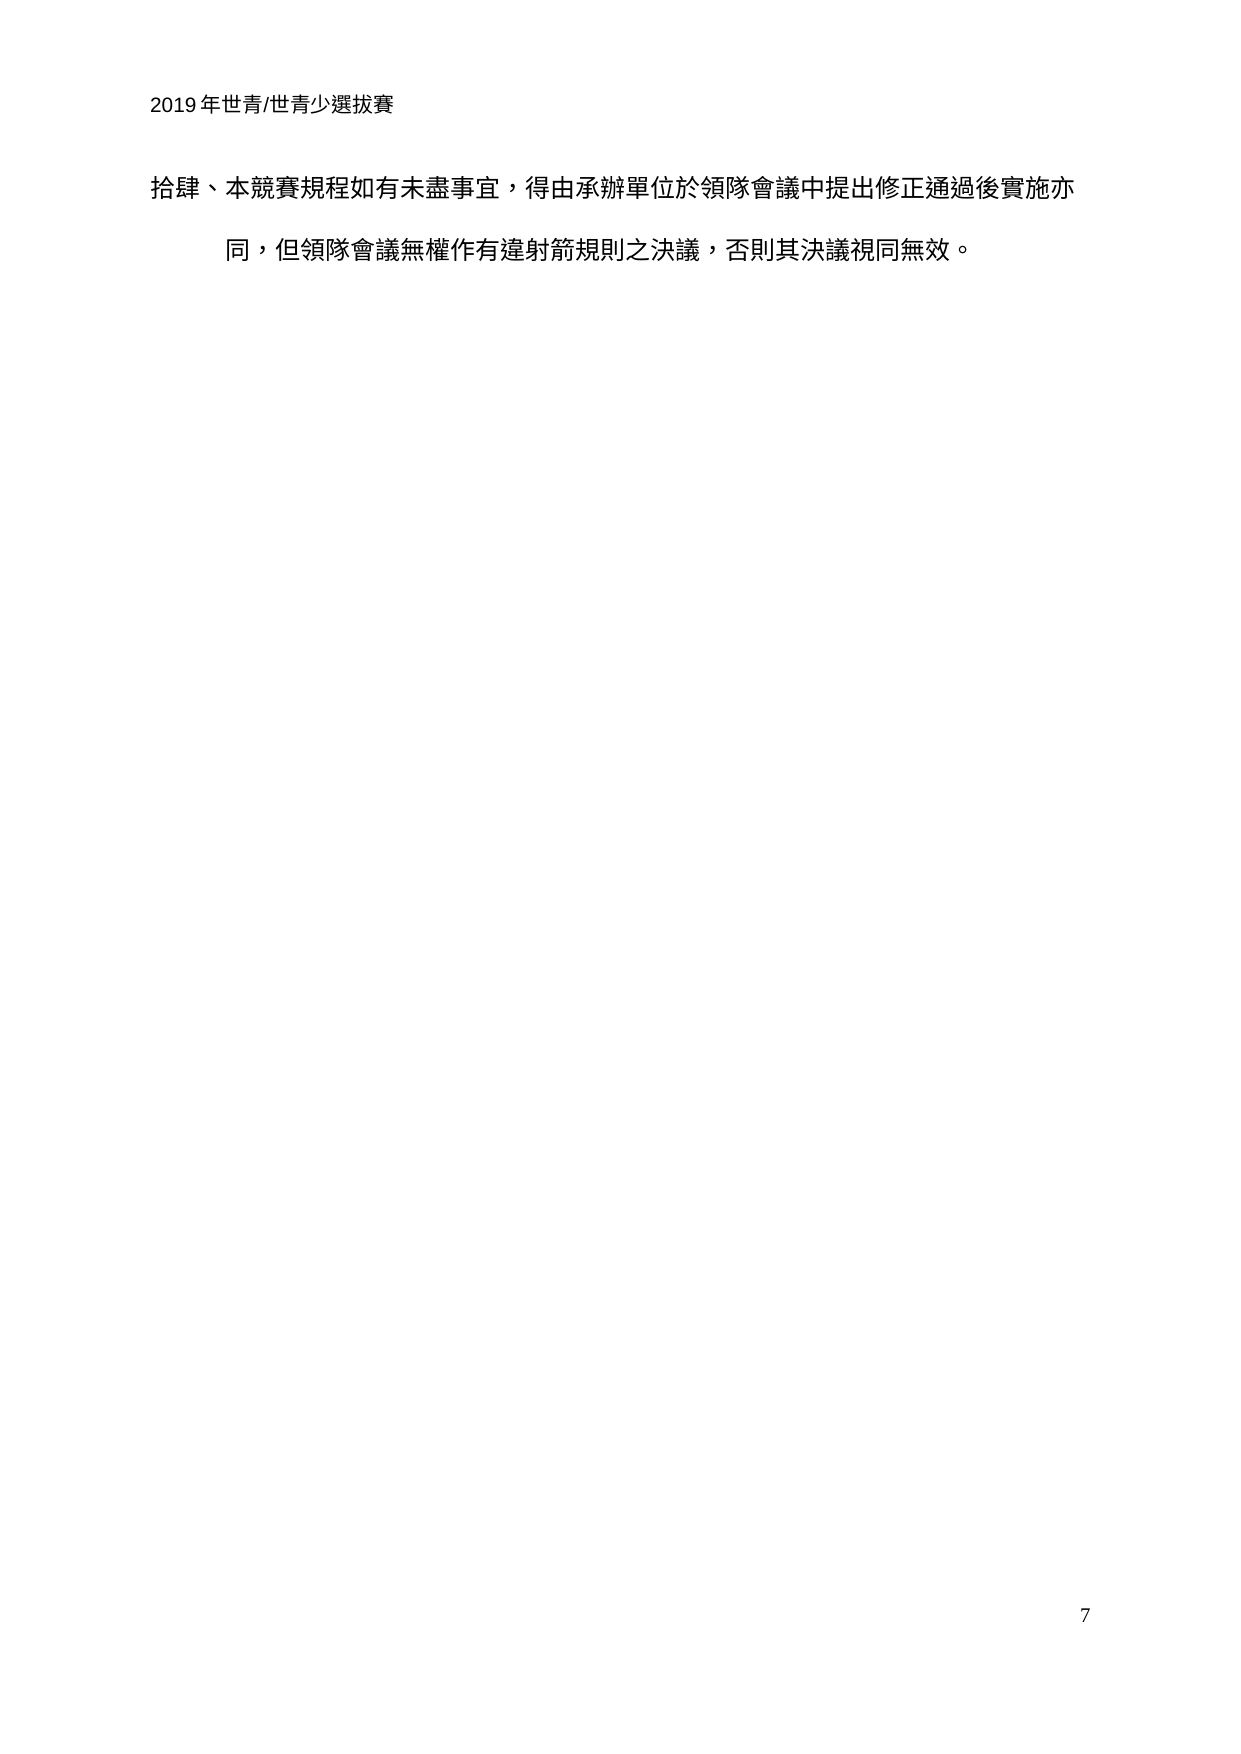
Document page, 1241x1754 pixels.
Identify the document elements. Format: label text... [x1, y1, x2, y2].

text 拾肆、本競賽規程如有未盡事宜，得由承辦單位於領隊會議中提出修正通過後實施亦同，但領隊會議無權作有違射箭規則之決議，否則其決議視同無效。 [150, 144, 1090, 269]
